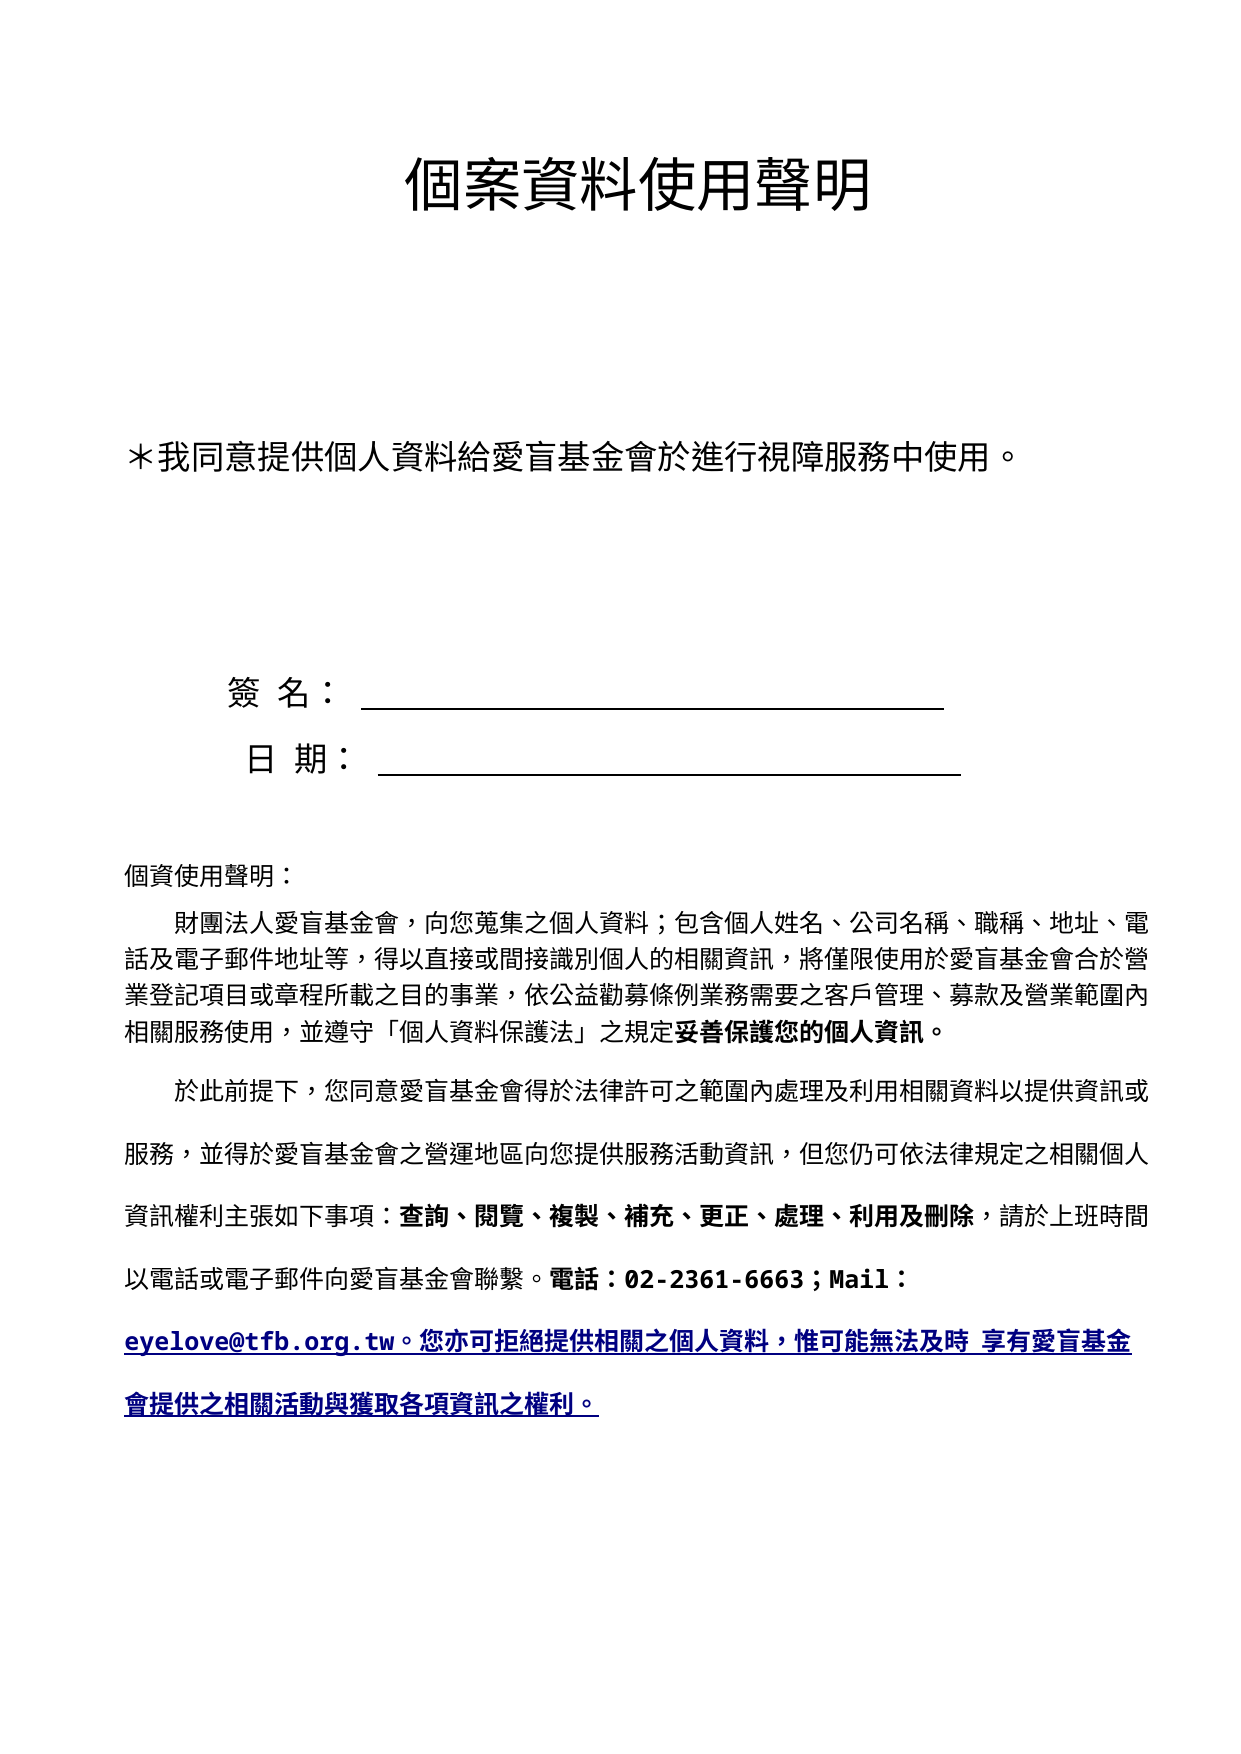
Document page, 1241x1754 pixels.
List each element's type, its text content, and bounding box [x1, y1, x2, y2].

text 日 期： [124, 733, 1152, 781]
text ＊我同意提供個人資料給愛盲基金會於進行視障服務中使用。 [124, 431, 1152, 479]
text 財團法人愛盲基金會，向您蒐集之個人資料；包含個人姓名、公司名稱、職稱、地址、電話及電子郵件地址等，得以直接或間接識別個人的相關資訊，將僅限使用於愛盲基金會合於營業登記項目或章程所載之目的事業，依公益勸募條例業務需要之客戶管理、募款及營業範圍內相關服務使用，並遵守「個人資料保護法」之規定妥善保護您的個人資訊。 [124, 903, 1152, 1048]
text 於此前提下，您同意愛盲基金會得於法律許可之範圍內處理及利用相關資料以提供資訊或服務，並得於愛盲基金會之營運地區向您提供服務活動資訊，但您仍可依法律規定之相關個人資訊權利主張如下事項：查詢、閱覽、複製、補充、更正、處理、利用及刪除，請於上班時間以電話或電子郵件向愛盲基金會聯繫。電話：02-2361-6663；Mail：eyelove@tfb.org.tw。您亦可拒絕提供相關之個人資料，惟可能無法及時 享有愛盲基金會提供之相關活動與獲取各項資訊之權利。 [124, 1048, 1152, 1423]
text 個資使用聲明： [124, 857, 1152, 893]
text 簽 名： [124, 649, 1152, 712]
text 個案資料使用聲明 [124, 108, 1152, 233]
